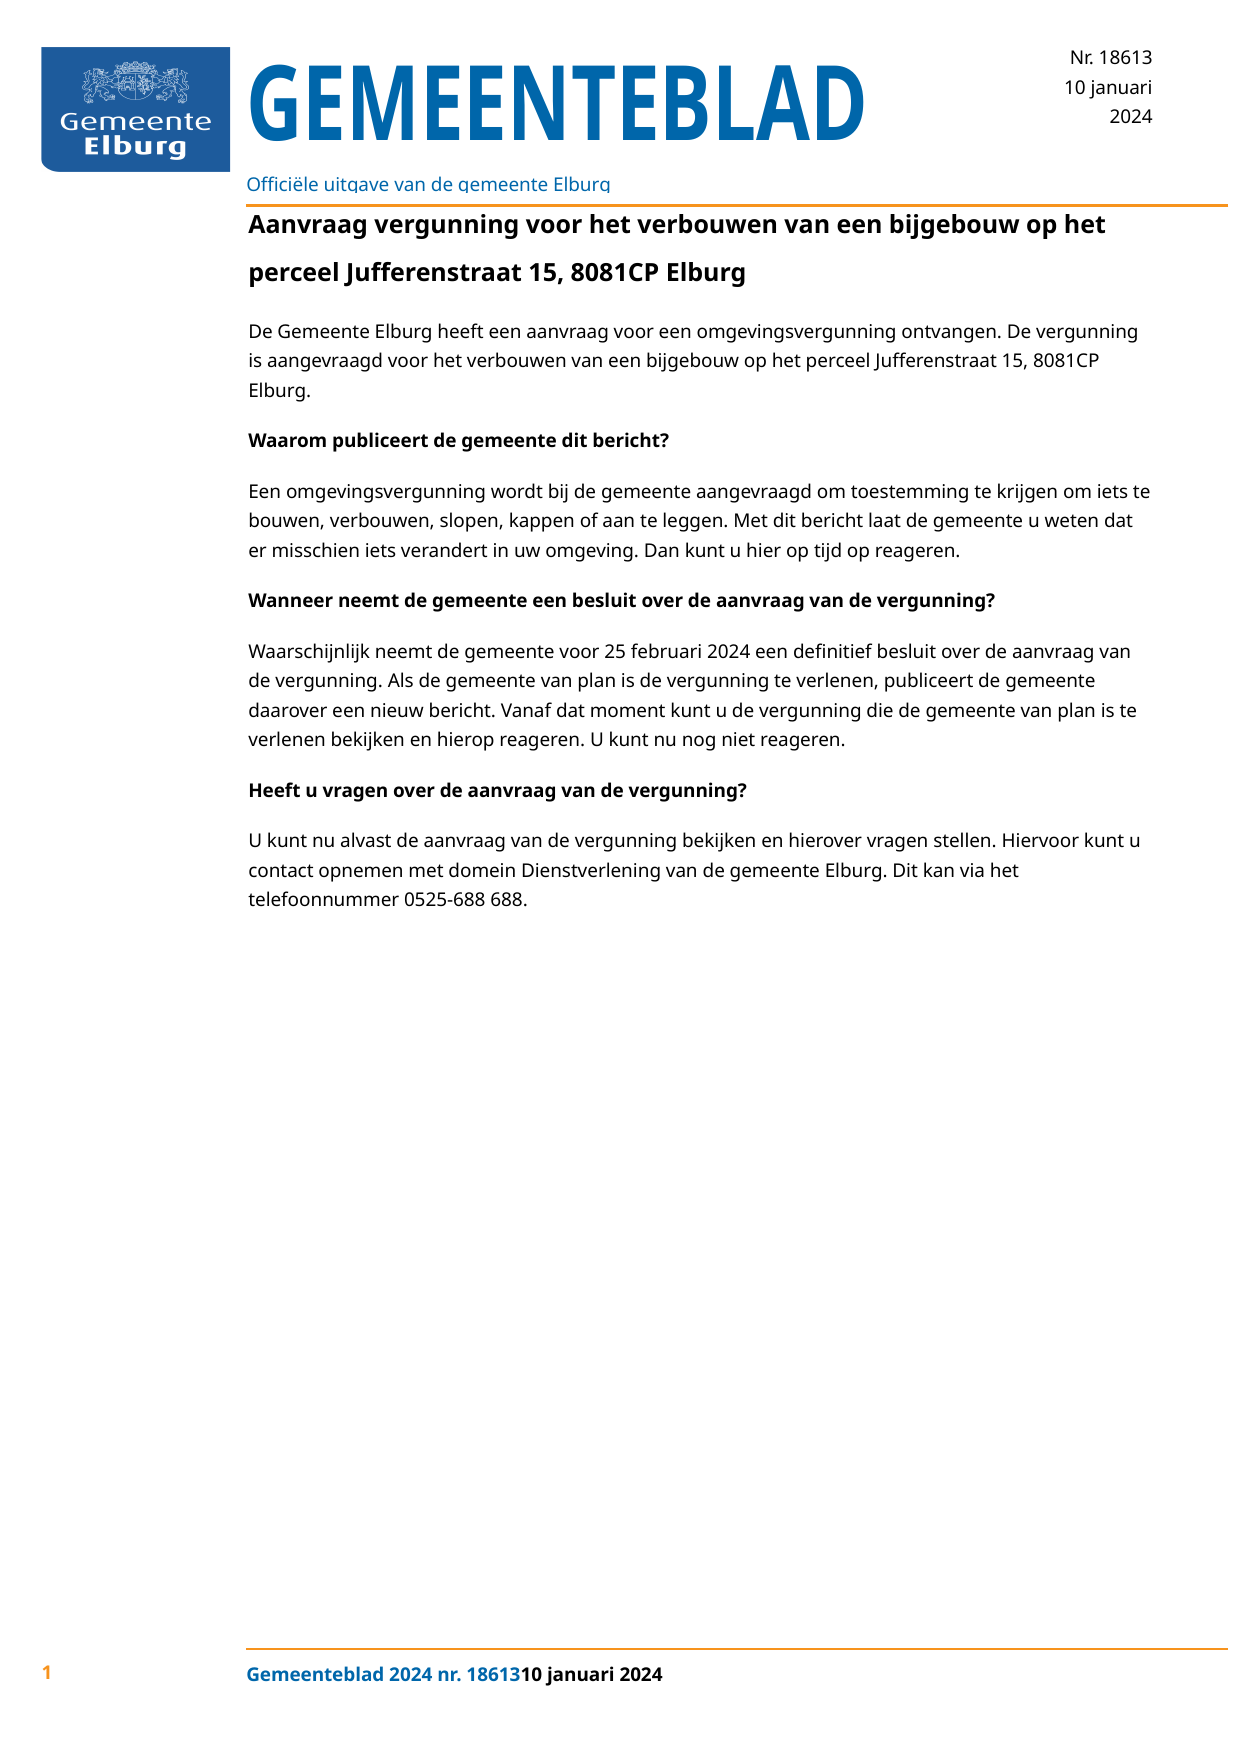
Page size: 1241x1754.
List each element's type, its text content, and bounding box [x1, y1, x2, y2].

picture [41, 47, 231, 172]
text De Gemeente Elburg heeft een aanvraag voor een omgevingsvergunning ontvangen. De vergunning is aangevraagd voor het verbouwen van een bijgebouw op het perceel Jufferenstraat 15, 8081CP Elburg. [248, 318, 1152, 403]
text U kunt nu alvast de aanvraag van de vergunning bekijken en hierover vragen stellen. Hiervoor kunt u contact opnemen met domein Dienstverlening van de gemeente Elburg. Dit kan via het telefoonnummer 0525-688 688. [248, 827, 1152, 912]
text Waarom publiceert de gemeente dit bericht? [248, 427, 1152, 453]
text Heeft u vragen over de aanvraag van de vergunning? [248, 777, 1152, 803]
text Wanneer neemt de gemeente een besluit over de aanvraag van de vergunning? [248, 587, 1152, 613]
text Waarschijnlijk neemt de gemeente voor 25 februari 2024 een definitief besluit over de aanvraag van de vergunning. Als de gemeente van plan is de vergunning te verlenen, publiceert de gemeente daarover een nieuw bericht. Vanaf dat moment kunt u de vergunning die de gemeente van plan is te verlenen bekijken en hierop reageren. U kunt nu nog niet reageren. [248, 638, 1152, 752]
text Aanvraag vergunning voor het verbouwen van een bijgebouw op het perceel Jufferenstraat 15, 8081CP Elburg [248, 207, 1152, 288]
text Een omgevingsvergunning wordt bij de gemeente aangevraagd om toestemming te krijgen om iets te bouwen, verbouwen, slopen, kappen of aan te leggen. Met dit bericht laat de gemeente u weten dat er misschien iets verandert in uw omgeving. Dan kunt u hier op tijd op reageren. [248, 478, 1152, 563]
